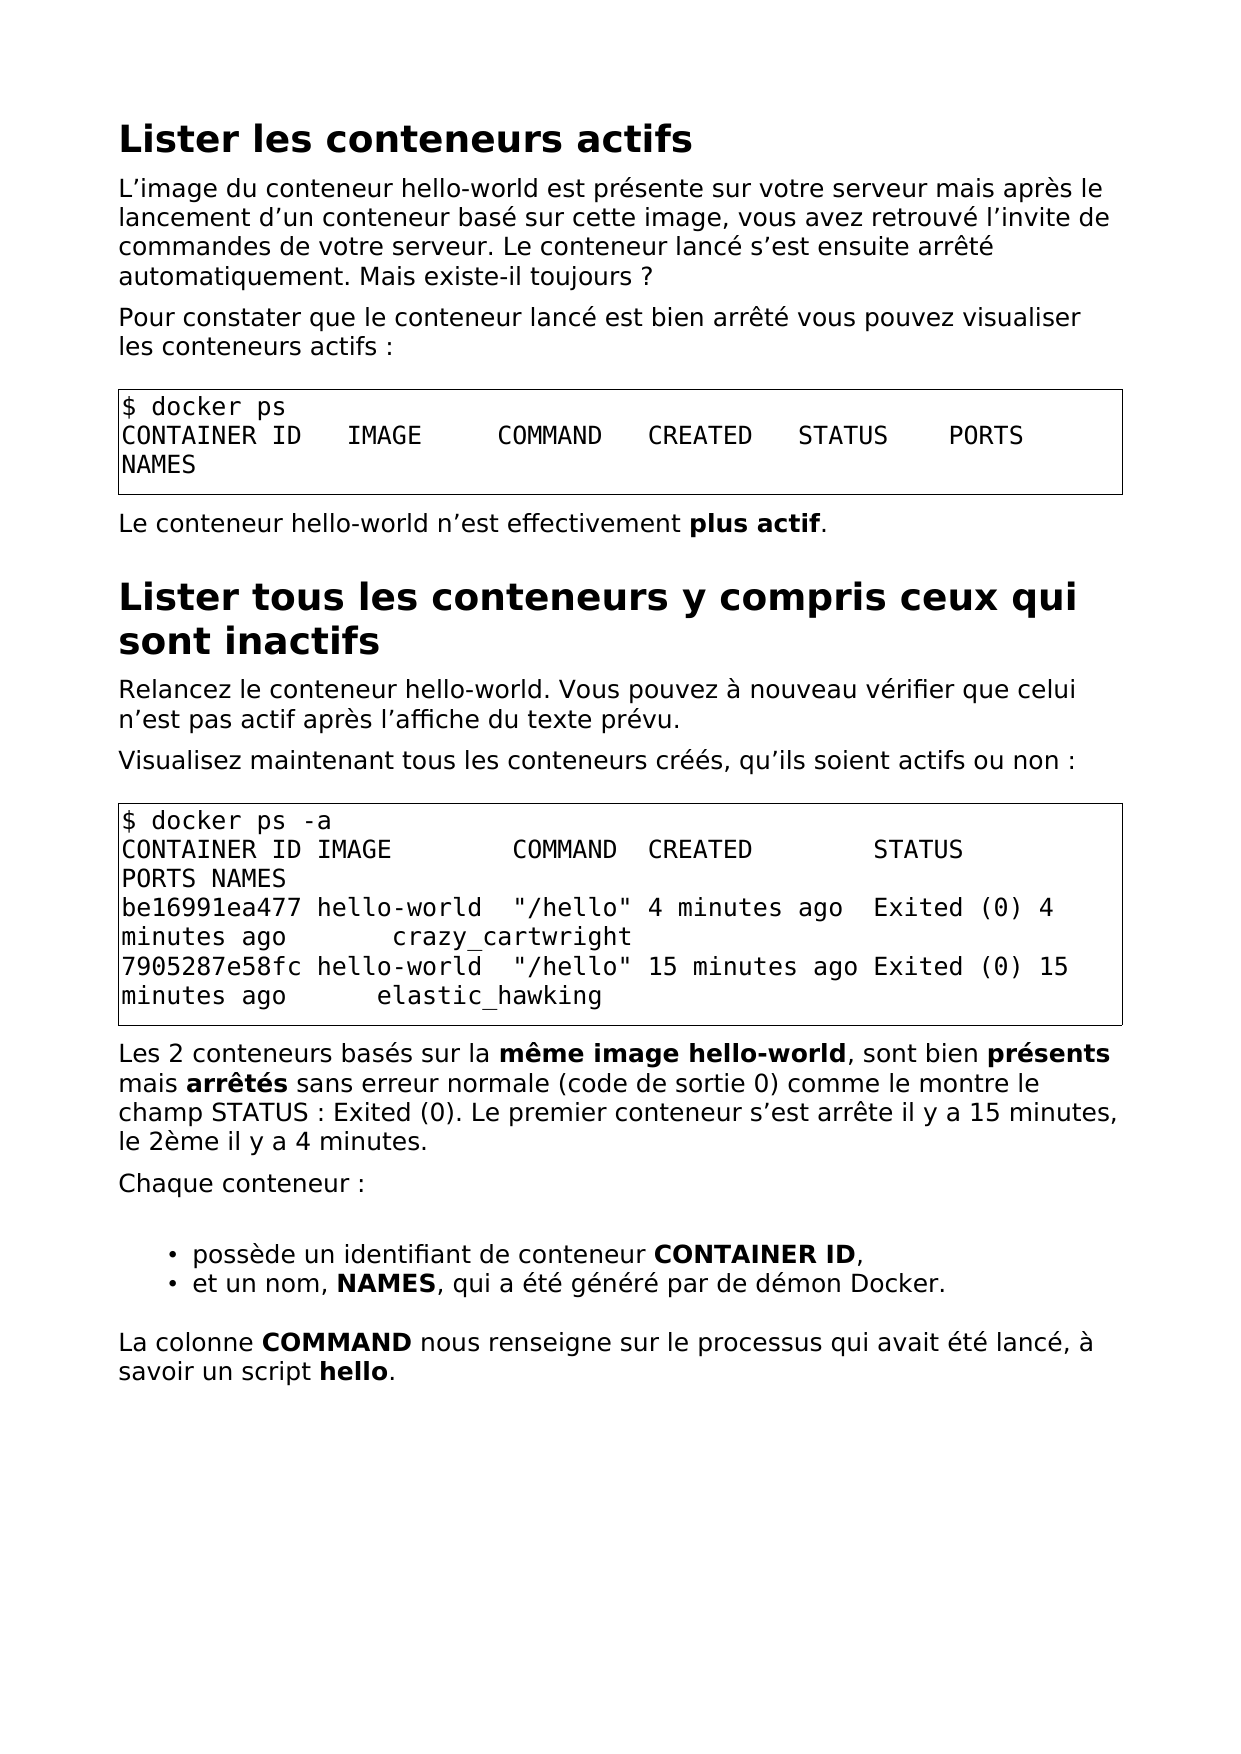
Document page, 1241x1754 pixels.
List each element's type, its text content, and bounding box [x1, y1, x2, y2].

table_header $ docker ps -a CONTAINER ID IMAGE COMMAND CREATED STATUS PORTS NAMES be16991ea477 hello-world "/hello" 4 minutes ago Exited (0) 4 minutes ago crazy_cartwright 7905287e58fc hello-world "/hello" 15 minutes ago Exited (0) 15 minutes ago elastic_hawking [119, 804, 1122, 1025]
text Pour constater que le conteneur lancé est bien arrêté vous pouvez visualiser les conteneurs actifs : [118, 303, 1122, 362]
list possède un identifiant de conteneur CONTAINER ID, [177, 1240, 1122, 1269]
text Les 2 conteneurs basés sur la même image hello-world, sont bien présents mais arrêtés sans erreur normale (code de sortie 0) comme le montre le champ STATUS : Exited (0). Le premier conteneur s’est arrête il y a 15 minutes, le 2ème il y a 4 minutes. [118, 1040, 1122, 1156]
text L’image du conteneur hello-world est présente sur votre serveur mais après le lancement d’un conteneur basé sur cette image, vous avez retrouvé l’invite de commandes de votre serveur. Le conteneur lancé s’est ensuite arrêté automatiquement. Mais existe-il toujours ? [118, 174, 1122, 291]
text Visualisez maintenant tous les conteneurs créés, qu’ils soient actifs ou non : [118, 746, 1122, 776]
text Le conteneur hello-world n’est effectivement plus actif. [118, 509, 1122, 538]
text Chaque conteneur : [118, 1169, 1122, 1198]
list et un nom, NAMES, qui a été généré par de démon Docker. [177, 1269, 1122, 1298]
text La colonne COMMAND nous renseigne sur le processus qui avait été lancé, à savoir un script hello. [118, 1328, 1122, 1386]
table_header $ docker ps CONTAINER ID IMAGE COMMAND CREATED STATUS PORTS NAMES [119, 390, 1122, 494]
subtitle Lister tous les conteneurs y compris ceux qui sont inactifs [118, 576, 1122, 663]
text Relancez le conteneur hello-world. Vous pouvez à nouveau vérifier que celui n’est pas actif après l’affiche du texte prévu. [118, 676, 1122, 734]
subtitle Lister les conteneurs actifs [118, 118, 1122, 162]
